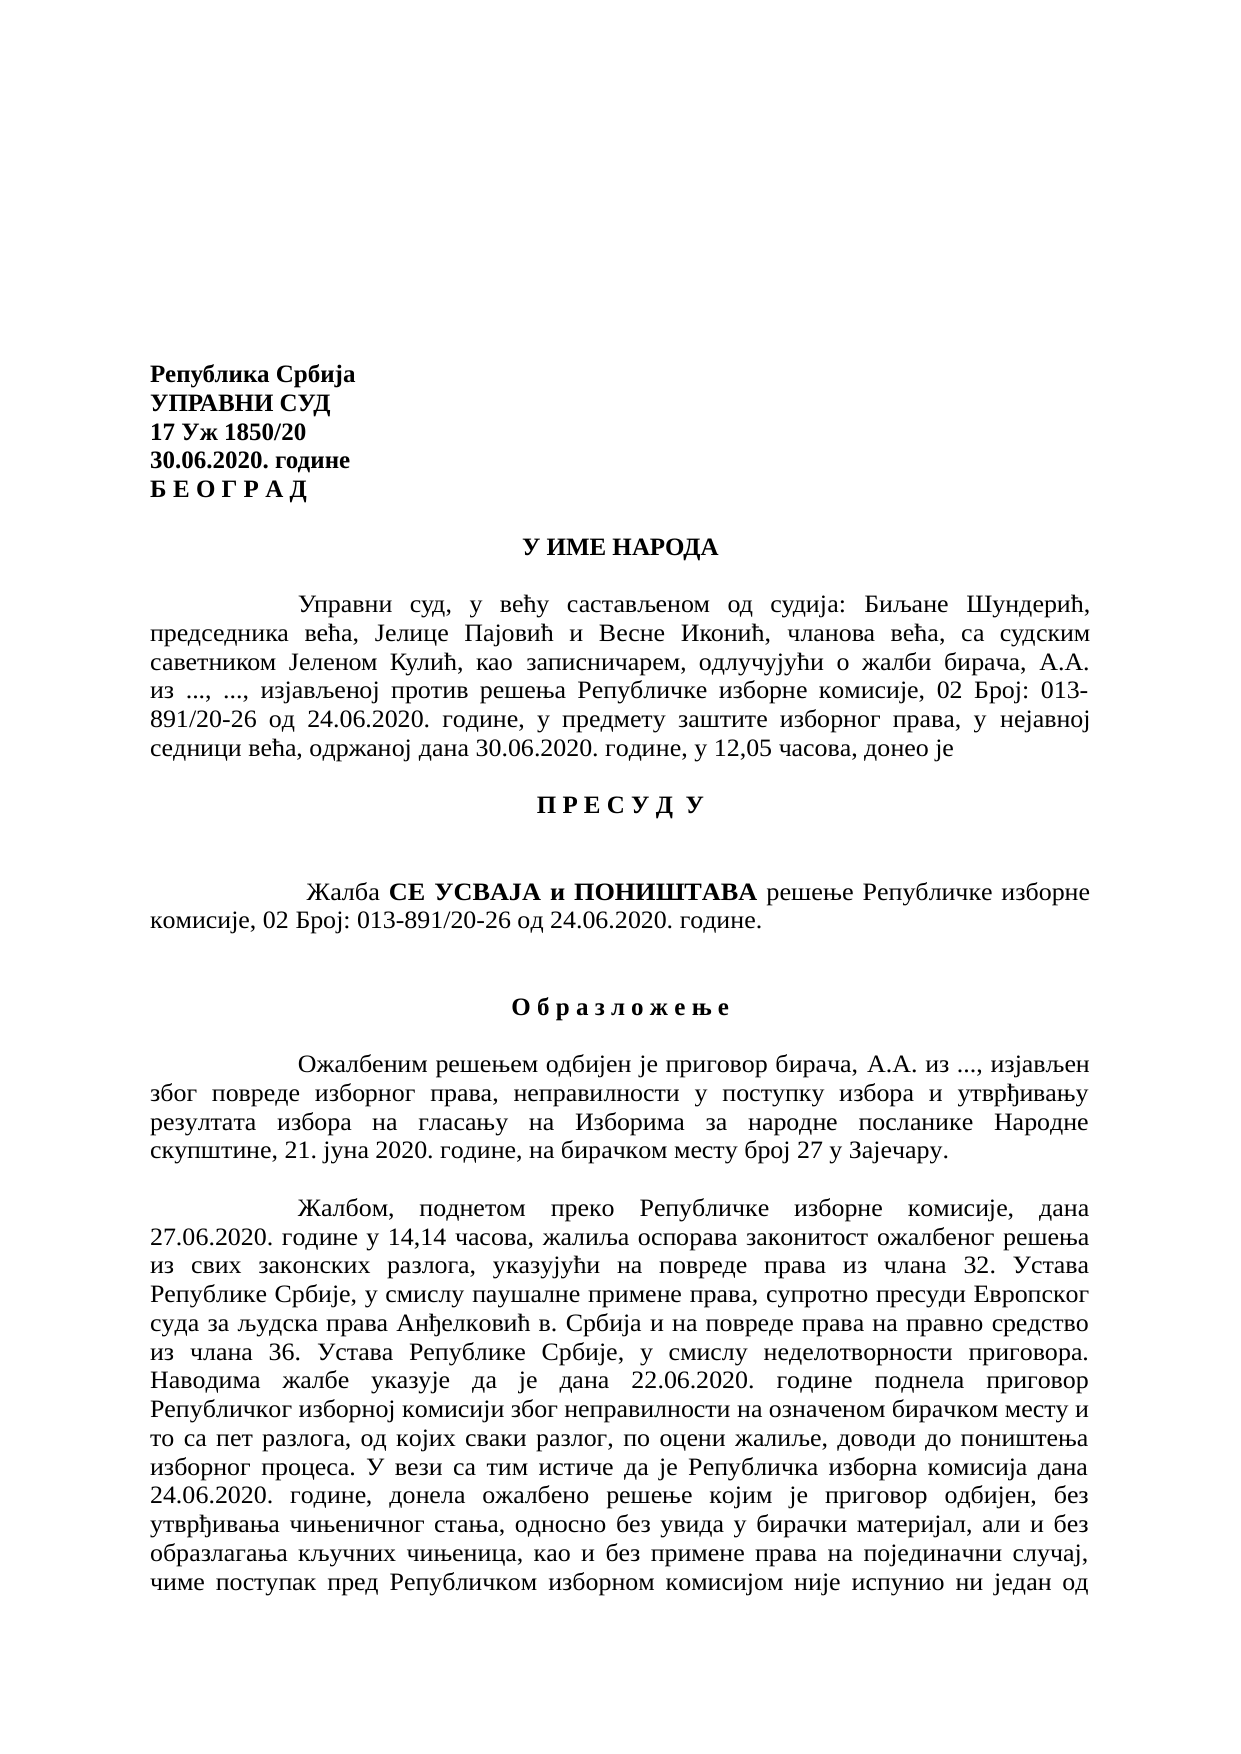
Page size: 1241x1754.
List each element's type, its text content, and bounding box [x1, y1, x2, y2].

text 17 Уж 1850/20 [150, 417, 1090, 445]
text О б р а з л о ж е њ е [150, 992, 1090, 1020]
text Жалба СЕ УСВАЈА и ПОНИШТАВА решење Републичке изборне комисије, 02 Број: 013-891/20-26 од 24.06.2020. године. [150, 877, 1090, 934]
text Жалбом, поднетом преко Републичке изборне комисије, дана 27.06.2020. године у 14,14 часова, жалиља оспорава законитост ожалбеног решења из свих законских разлога, указујући на повреде права из члана 32. Устава Републике Србије, у смислу паушалне примене права, супротно пресуди Европског суда за људска права Анђелковић в. Србија и на повреде права на правно средство из члана 36. Устава Републике Србије, у смислу неделотворности приговора. Наводима жалбе указује да је дана 22.06.2020. године поднела приговор Републичког изборној комисији због неправилности на означеном бирачком месту и то са пет разлога, од којих сваки разлог, по оцени жалиље, доводи до поништења изборног процеса. У вези са тим истиче да је Републичка изборна комисија дана 24.06.2020. године, донела ожалбено решење којим је приговор одбијен, без утврђивања чињеничног стања, односно без увида у бирачки материјал, али и без образлагања кључних чињеница, као и без примене права на појединачни случај, чиме поступак пред Републичком изборном комисијом није испунио ни један од [150, 1193, 1090, 1595]
text УПРАВНИ СУД [150, 388, 1090, 417]
text П Р Е С У Д У [150, 790, 1090, 819]
text Управни суд, у већу састављеном од судија: Биљане Шундерић, председника већа, Јелице Пајовић и Весне Иконић, чланова већа, са судским саветником Јеленом Кулић, као записничарем, одлучујући о жалби бирача, A.A. из ..., ..., изјављеној против решења Републичке изборне комисије, 02 Број: 013-891/20-26 од 24.06.2020. године, у предмету заштите изборног права, у нејавној седници већа, одржаној дана 30.06.2020. године, у 12,05 часова, донео је [150, 589, 1090, 762]
text 30.06.2020. године [150, 445, 1090, 474]
text Република Србија [150, 148, 1090, 388]
text Ожалбеним решењем одбијен је приговор бирача, A.A. из ..., изјављен због повреде изборног права, неправилности у поступку избора и утврђивању резултата избора на гласању на Изборима за народне посланике Народне скупштине, 21. јуна 2020. године, на бирачком месту број 27 у Зајечару. [150, 1049, 1090, 1164]
text Б Е О Г Р А Д [150, 474, 1090, 503]
text У ИМЕ НАРОДА [150, 532, 1090, 560]
